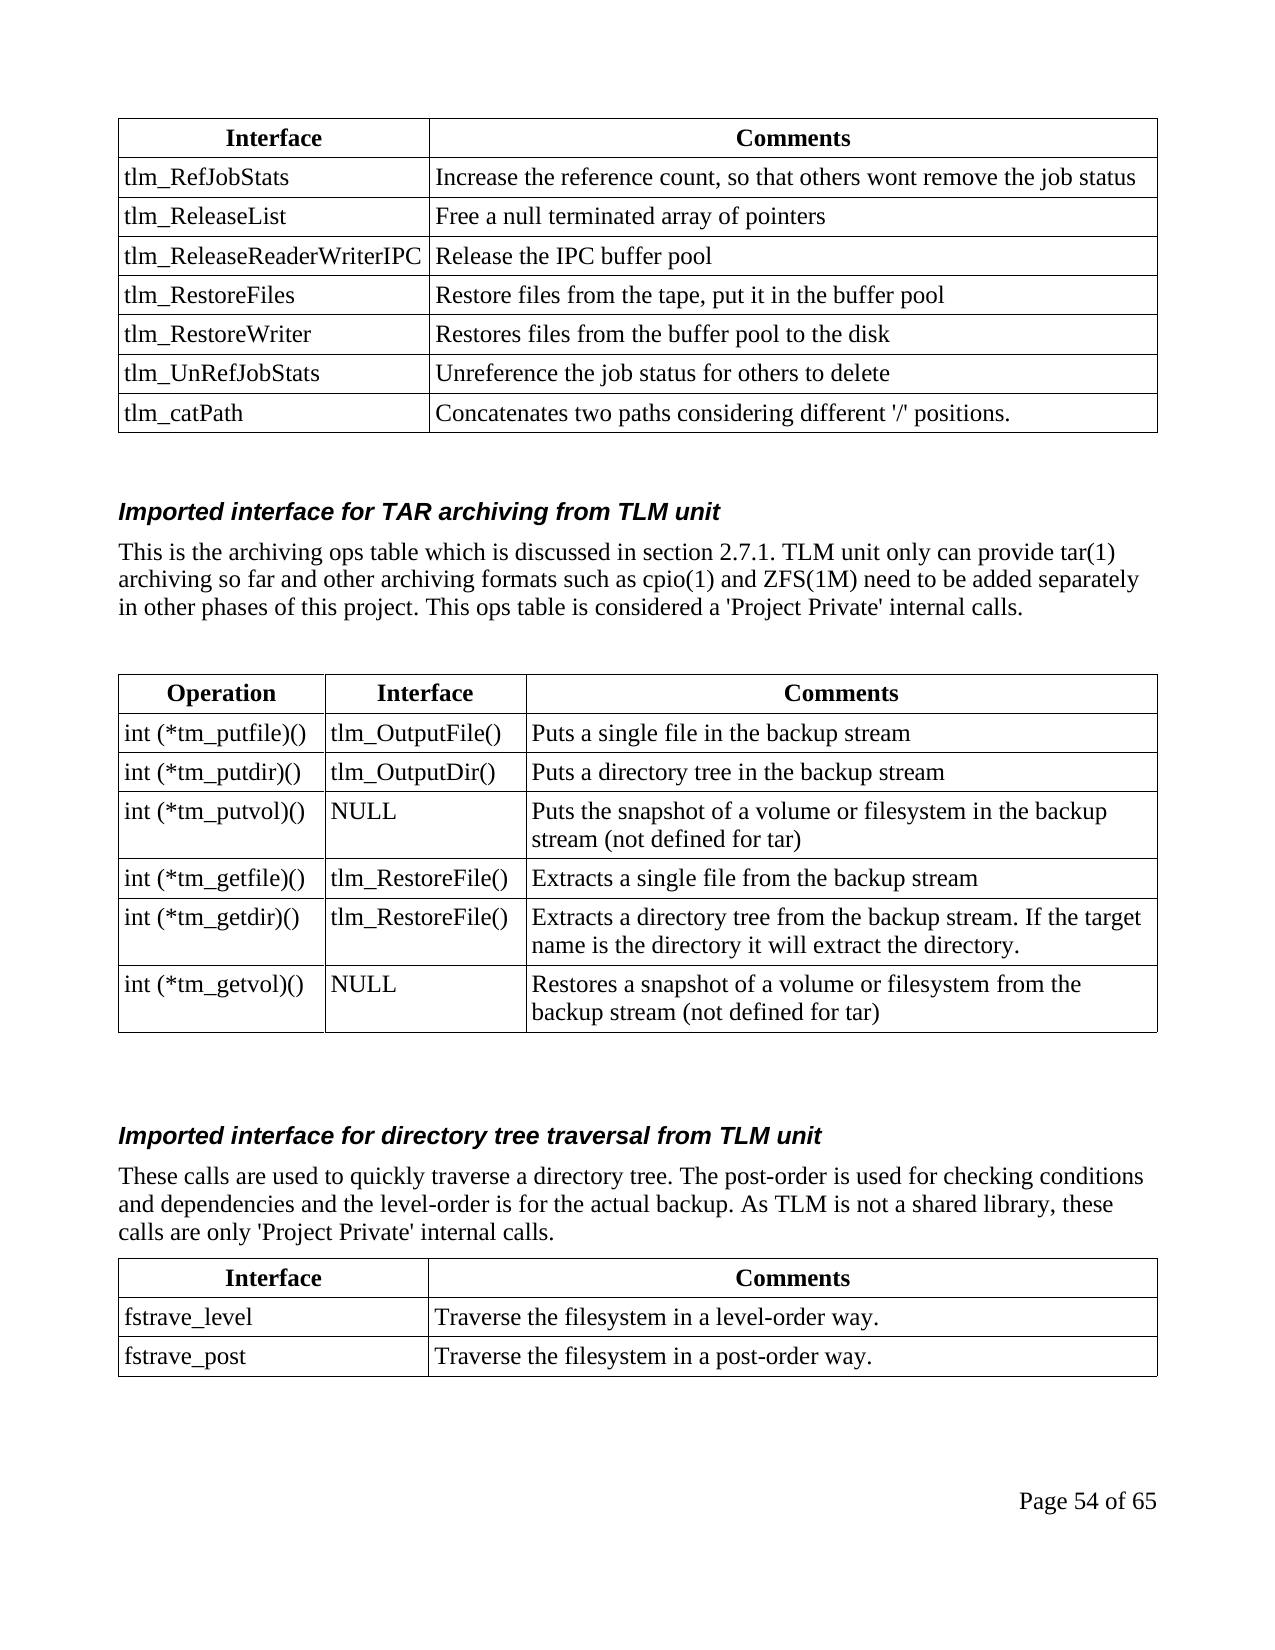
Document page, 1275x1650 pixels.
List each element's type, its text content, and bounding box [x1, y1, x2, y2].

table_cell Extracts a single file from the backup stream [527, 859, 1157, 898]
table_cell tlm_RestoreFile() [326, 899, 526, 965]
table_cell int (*tm_getdir)() [119, 899, 324, 965]
table_cell tlm_OutputFile() [326, 714, 526, 752]
table_header Comments [430, 119, 1157, 157]
subtitle Imported interface for directory tree traversal from TLM unit [118, 1122, 1157, 1150]
table_cell int (*tm_putfile)() [119, 714, 324, 752]
table_header Interface [119, 1259, 428, 1297]
table_cell Release the IPC buffer pool [430, 237, 1157, 275]
table_cell int (*tm_getvol)() [119, 966, 324, 1032]
table_cell fstrave_post [119, 1337, 428, 1376]
table_header Operation [119, 675, 324, 713]
table_cell Concatenates two paths considering different '/' positions. [430, 394, 1157, 432]
table_cell Increase the reference count, so that others wont remove the job status [430, 158, 1157, 197]
table_cell tlm_RestoreFile() [326, 859, 526, 898]
table_cell tlm_RefJobStats [119, 158, 429, 197]
table_cell tlm_RestoreFiles [119, 276, 429, 314]
table_cell NULL [326, 966, 526, 1032]
table_cell int (*tm_putdir)() [119, 753, 324, 791]
table_cell tlm_OutputDir() [326, 753, 526, 791]
table_cell tlm_ReleaseReaderWriterIPC [119, 237, 429, 275]
subtitle Imported interface for TAR archiving from TLM unit [118, 498, 1157, 525]
table_cell Restores a snapshot of a volume or filesystem from the backup stream (not defined for tar) [527, 966, 1157, 1032]
table_cell tlm_catPath [119, 394, 429, 432]
table_header Comments [527, 675, 1157, 713]
table_cell int (*tm_putvol)() [119, 792, 324, 858]
table_cell Free a null terminated array of pointers [430, 198, 1157, 236]
table_cell Traverse the filesystem in a post-order way. [429, 1337, 1157, 1376]
table_cell Restore files from the tape, put it in the buffer pool [430, 276, 1157, 314]
table_cell tlm_UnRefJobStats [119, 355, 429, 393]
table_cell Traverse the filesystem in a level-order way. [429, 1298, 1157, 1336]
table_cell fstrave_level [119, 1298, 428, 1336]
table_cell Puts a single file in the backup stream [527, 714, 1157, 752]
table_cell tlm_ReleaseList [119, 198, 429, 236]
table_header Interface [119, 119, 429, 157]
table_cell Unreference the job status for others to delete [430, 355, 1157, 393]
table_cell Puts a directory tree in the backup stream [527, 753, 1157, 791]
table_cell NULL [326, 792, 526, 858]
text These calls are used to quickly traverse a directory tree. The post-order is used for checking conditions and dependencies and the level-order is for the actual backup. As TLM is not a shared library, these calls are only 'Project Private' internal calls. [118, 1162, 1157, 1245]
table_cell tlm_RestoreWriter [119, 315, 429, 354]
table_header Comments [429, 1259, 1157, 1297]
table_cell Restores files from the buffer pool to the disk [430, 315, 1157, 354]
text This is the archiving ops table which is discussed in section 2.7.1. TLM unit only can provide tar(1) archiving so far and other archiving formats such as cpio(1) and ZFS(1M) need to be added separately in other phases of this project. This ops table is considered a 'Project Private' internal calls. [118, 538, 1157, 621]
table_cell Puts the snapshot of a volume or filesystem in the backup stream (not defined for tar) [527, 792, 1157, 858]
table_cell int (*tm_getfile)() [119, 859, 324, 898]
table_cell Extracts a directory tree from the backup stream. If the target name is the directory it will extract the directory. [527, 899, 1157, 965]
table_header Interface [326, 675, 526, 713]
